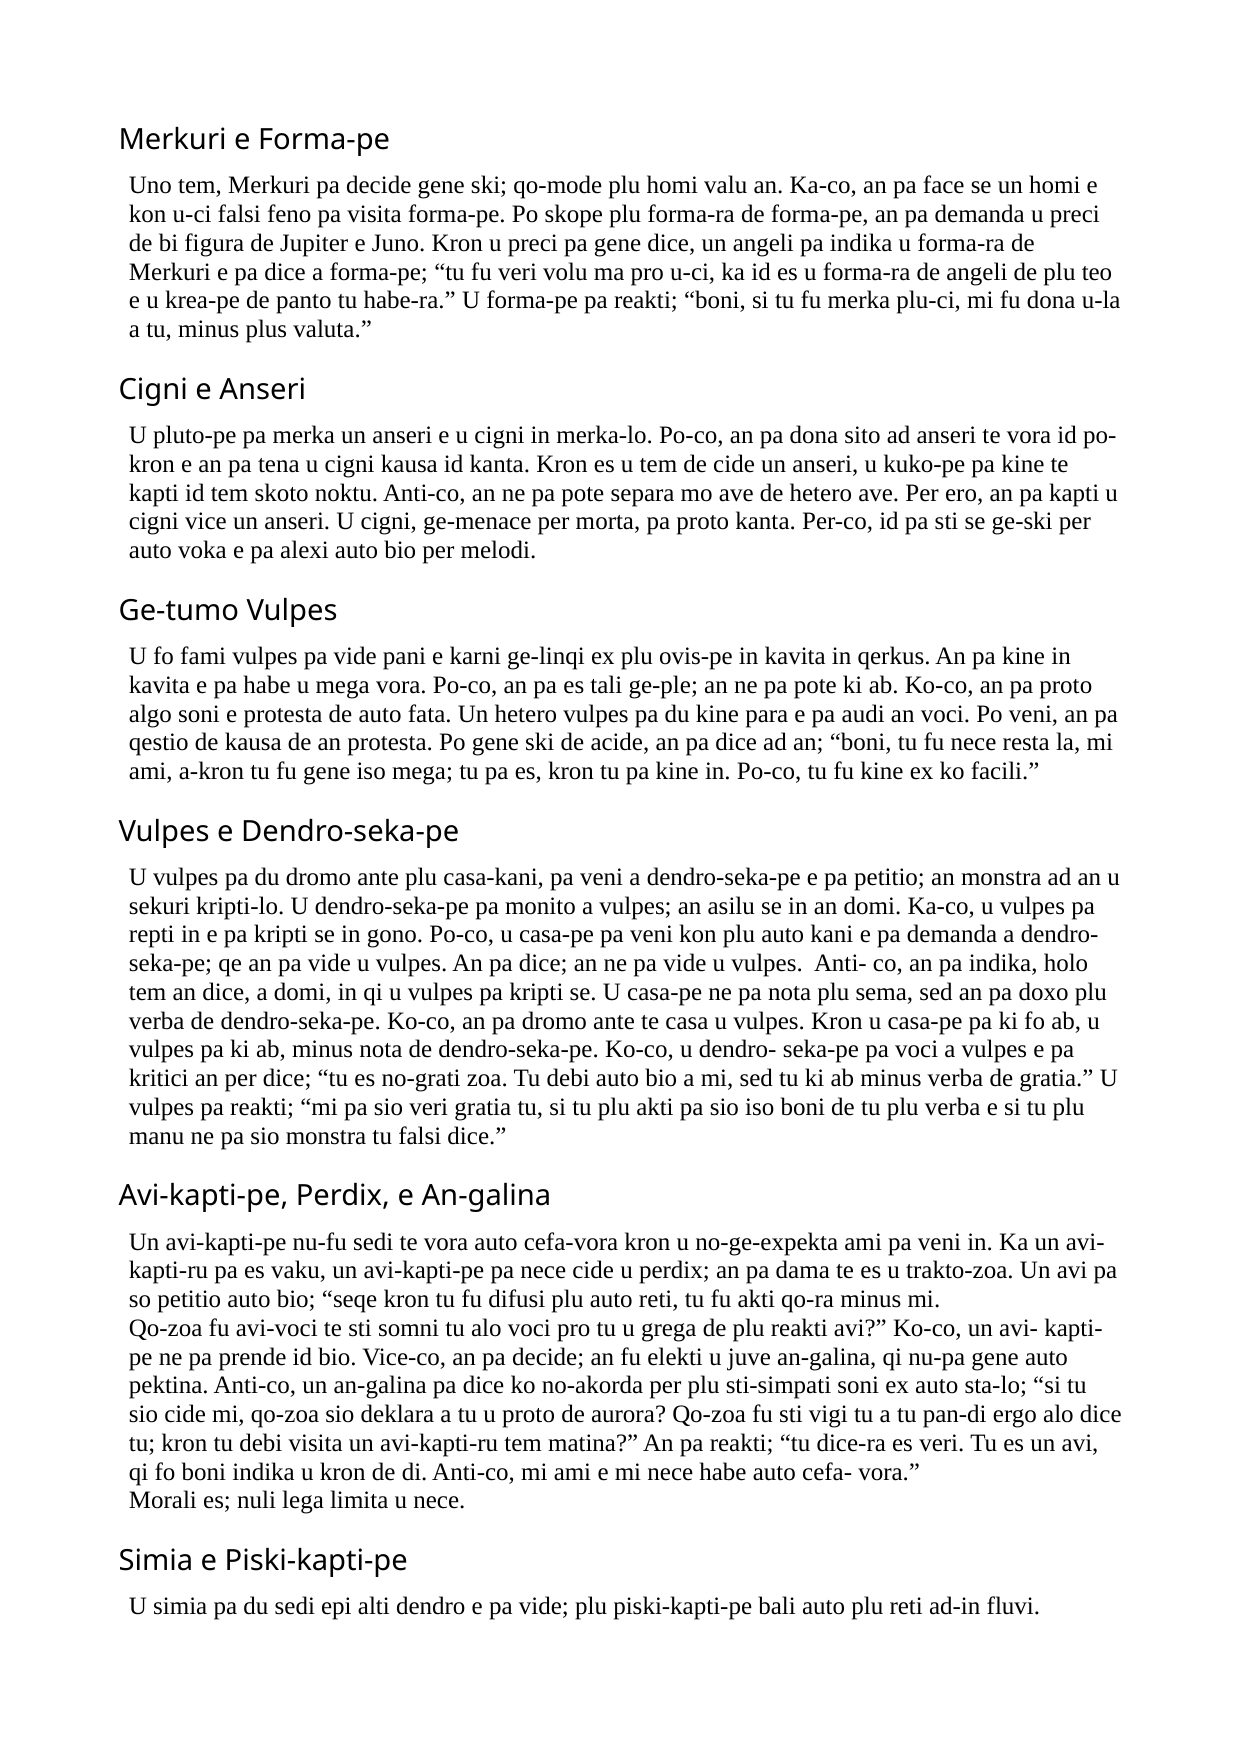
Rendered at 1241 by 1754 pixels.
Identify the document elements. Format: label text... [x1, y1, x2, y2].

text Un avi-kapti-pe nu-fu sedi te vora auto cefa-vora kron u no-ge-expekta ami pa veni in. Ka un avi-kapti-ru pa es vaku, un avi-kapti-pe pa nece cide u perdix; an pa dama te es u trakto-zoa. Un avi pa so petitio auto bio; “seqe kron tu fu difusi plu auto reti, tu fu akti qo-ra minus mi. [129, 1227, 1122, 1313]
text U pluto-pe pa merka un anseri e u cigni in merka-lo. Po-co, an pa dona sito ad anseri te vora id po-kron e an pa tena u cigni kausa id kanta. Kron es u tem de cide un anseri, u kuko-pe pa kine te kapti id tem skoto noktu. Anti-co, an ne pa pote separa mo ave de hetero ave. Per ero, an pa kapti u cigni vice un anseri. U cigni, ge-menace per morta, pa proto kanta. Per-co, id pa sti se ge-ski per auto voka e pa alexi auto bio per melodi. [129, 420, 1122, 564]
subtitle Merkuri e Forma-pe [118, 118, 1122, 158]
text Qo-zoa fu avi-voci te sti somni tu alo voci pro tu u grega de plu reakti avi?” Ko-co, un avi- kapti-pe ne pa prende id bio. Vice-co, an pa decide; an fu elekti u juve an-galina, qi nu-pa gene auto pektina. Anti-co, un an-galina pa dice ko no-akorda per plu sti-simpati soni ex auto sta-lo; “si tu sio cide mi, qo-zoa sio deklara a tu u proto de aurora? Qo-zoa fu sti vigi tu a tu pan-di ergo alo dice tu; kron tu debi visita un avi-kapti-ru tem matina?” An pa reakti; “tu dice-ra es veri. Tu es un avi, qi fo boni indika u kron de di. Anti-co, mi ami e mi nece habe auto cefa- vora.” [129, 1313, 1122, 1486]
text U simia pa du sedi epi alti dendro e pa vide; plu piski-kapti-pe bali auto plu reti ad-in fluvi. [129, 1591, 1122, 1620]
text Morali es; nuli lega limita u nece. [129, 1486, 1122, 1514]
text Uno tem, Merkuri pa decide gene ski; qo-mode plu homi valu an. Ka-co, an pa face se un homi e kon u-ci falsi feno pa visita forma-pe. Po skope plu forma-ra de forma-pe, an pa demanda u preci de bi figura de Jupiter e Juno. Kron u preci pa gene dice, un angeli pa indika u forma-ra de Merkuri e pa dice a forma-pe; “tu fu veri volu ma pro u-ci, ka id es u forma-ra de angeli de plu teo e u krea-pe de panto tu habe-ra.” U forma-pe pa reakti; “boni, si tu fu merka plu-ci, mi fu dona u-la a tu, minus plus valuta.” [129, 171, 1122, 343]
subtitle Avi-kapti-pe, Perdix, e An-galina [118, 1174, 1122, 1214]
subtitle Vulpes e Dendro-seka-pe [118, 810, 1122, 849]
subtitle Simia e Piski-kapti-pe [118, 1539, 1122, 1579]
text U fo fami vulpes pa vide pani e karni ge-linqi ex plu ovis-pe in kavita in qerkus. An pa kine in kavita e pa habe u mega vora. Po-co, an pa es tali ge-ple; an ne pa pote ki ab. Ko-co, an pa proto algo soni e protesta de auto fata. Un hetero vulpes pa du kine para e pa audi an voci. Po veni, an pa qestio de kausa de an protesta. Po gene ski de acide, an pa dice ad an; “boni, tu fu nece resta la, mi ami, a-kron tu fu gene iso mega; tu pa es, kron tu pa kine in. Po-co, tu fu kine ex ko facili.” [129, 641, 1122, 785]
subtitle Ge-tumo Vulpes [118, 589, 1122, 629]
text U vulpes pa du dromo ante plu casa-kani, pa veni a dendro-seka-pe e pa petitio; an monstra ad an u sekuri kripti-lo. U dendro-seka-pe pa monito a vulpes; an asilu se in an domi. Ka-co, u vulpes pa repti in e pa kripti se in gono. Po-co, u casa-pe pa veni kon plu auto kani e pa demanda a dendro-seka-pe; qe an pa vide u vulpes. An pa dice; an ne pa vide u vulpes. Anti- co, an pa indika, holo tem an dice, a domi, in qi u vulpes pa kripti se. U casa-pe ne pa nota plu sema, sed an pa doxo plu verba de dendro-seka-pe. Ko-co, an pa dromo ante te casa u vulpes. Kron u casa-pe pa ki fo ab, u vulpes pa ki ab, minus nota de dendro-seka-pe. Ko-co, u dendro- seka-pe pa voci a vulpes e pa kritici an per dice; “tu es no-grati zoa. Tu debi auto bio a mi, sed tu ki ab minus verba de gratia.” U vulpes pa reakti; “mi pa sio veri gratia tu, si tu plu akti pa sio iso boni de tu plu verba e si tu plu manu ne pa sio monstra tu falsi dice.” [129, 862, 1122, 1149]
subtitle Cigni e Anseri [118, 368, 1122, 408]
